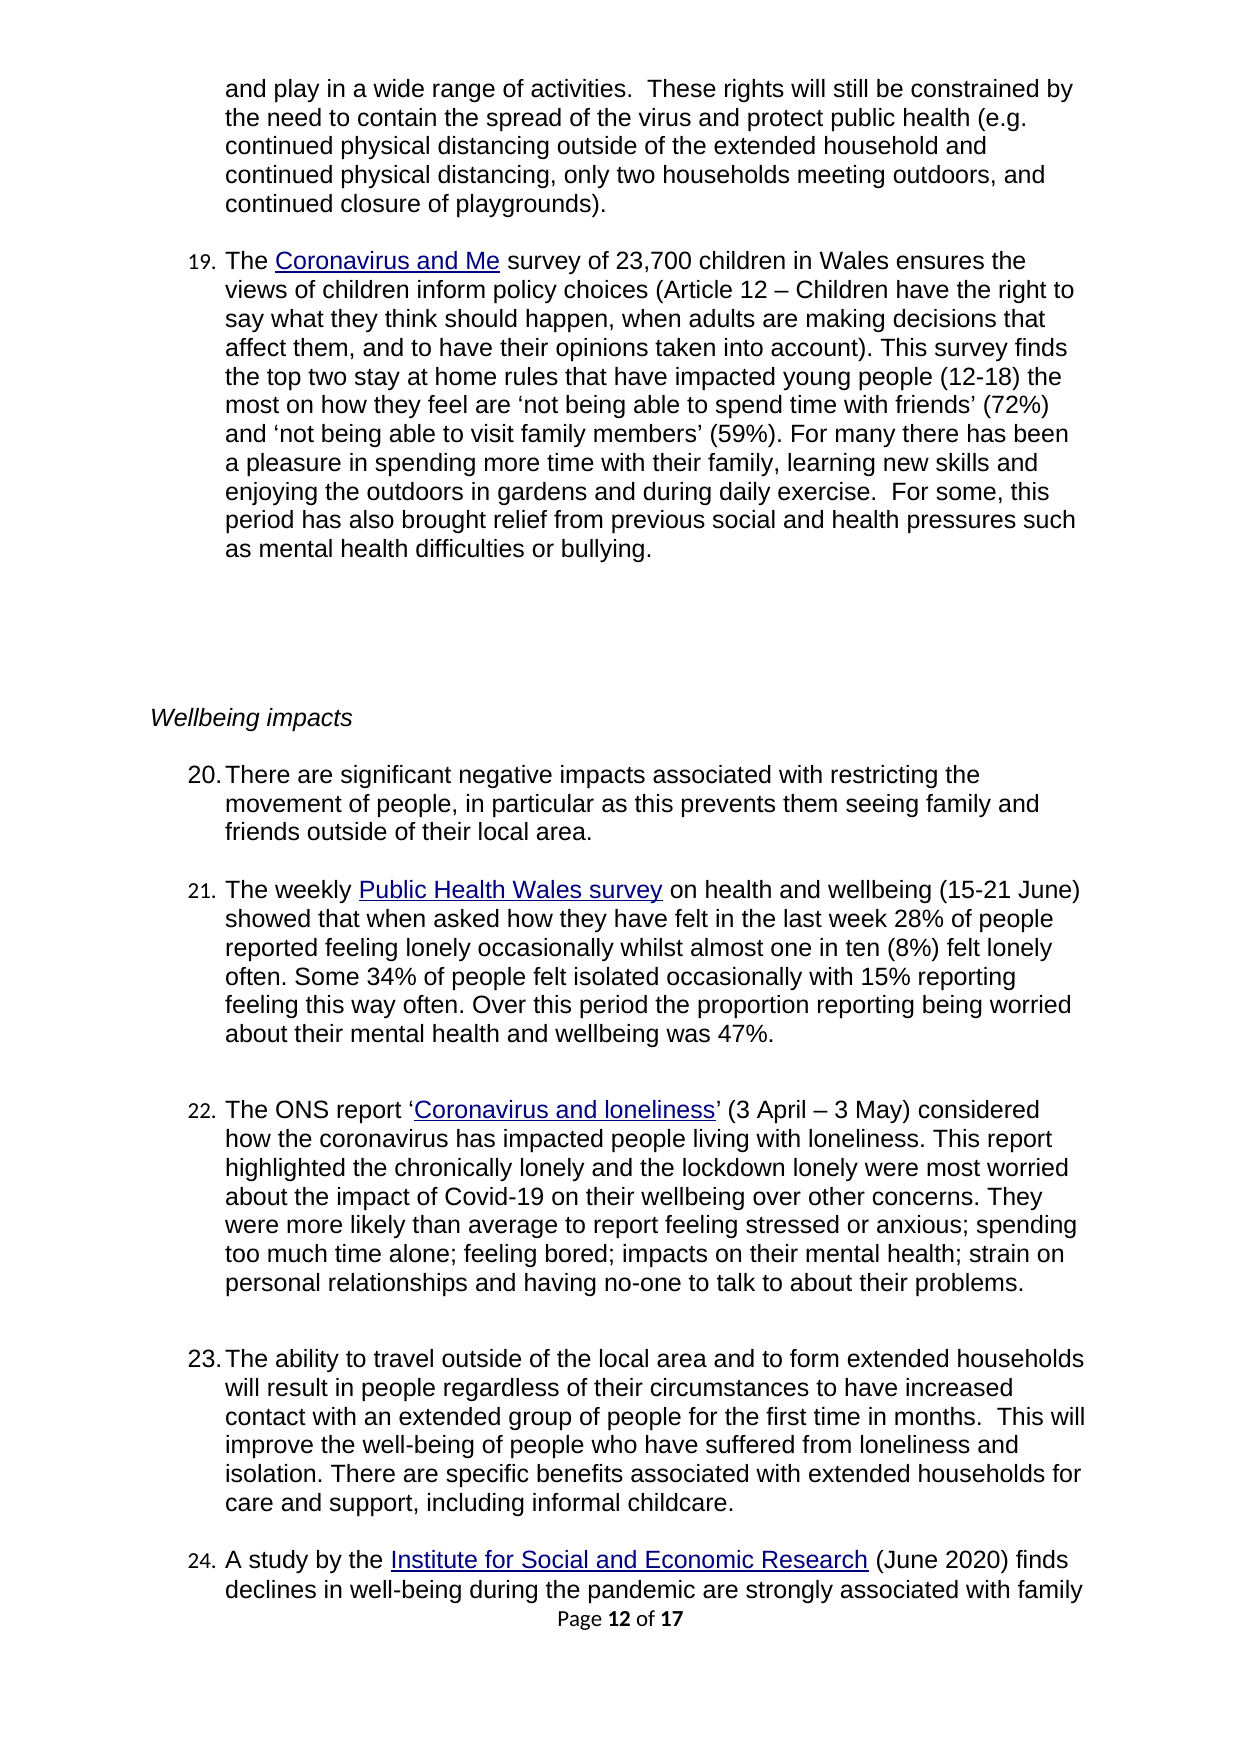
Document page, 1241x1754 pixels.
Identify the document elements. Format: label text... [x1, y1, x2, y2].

list The ability to travel outside of the local area and to form extended households will result in people regardless of their circumstances to have increased contact with an extended group of people for the first time in months. This will improve the well-being of people who have suffered from loneliness and isolation. There are specific benefits associated with extended households for care and support, including informal childcare. [187, 1344, 1090, 1517]
text Wellbeing impacts [150, 703, 1090, 732]
list The Coronavirus and Me survey of 23,700 children in Wales ensures the views of children inform policy choices (Article 12 – Children have the right to say what they think should happen, when adults are making decisions that affect them, and to have their opinions taken into account). This survey finds the top two stay at home rules that have impacted young people (12-18) the most on how they feel are ‘not being able to spend time with friends’ (72%) and ‘not being able to visit family members’ (59%). For many there has been a pleasure in spending more time with their family, learning new skills and enjoying the outdoors in gardens and during daily exercise. For some, this period has also brought relief from previous social and health pressures such as mental health difficulties or bullying. [187, 246, 1090, 563]
list There are significant negative impacts associated with restricting the movement of people, in particular as this prevents them seeing family and friends outside of their local area. [187, 760, 1090, 846]
list A study by the Institute for Social and Economic Research (June 2020) finds declines in well-being during the pandemic are strongly associated with family [187, 1545, 1090, 1603]
list and play in a wide range of activities. These rights will still be constrained by the need to contain the spread of the virus and protect public health (e.g. continued physical distancing outside of the extended household and continued physical distancing, only two households meeting outdoors, and continued closure of playgrounds). [187, 74, 1090, 217]
list The weekly Public Health Wales survey on health and wellbeing (15-21 June) showed that when asked how they have felt in the last week 28% of people reported feeling lonely occasionally whilst almost one in ten (8%) felt lonely often. Some 34% of people felt isolated occasionally with 15% reporting feeling this way often. Over this period the proportion reporting being worried about their mental health and wellbeing was 47%. [187, 875, 1090, 1048]
list The ONS report ‘Coronavirus and loneliness’ (3 April – 3 May) considered how the coronavirus has impacted people living with loneliness. This report highlighted the chronically lonely and the lockdown lonely were most worried about the impact of Covid-19 on their wellbeing over other concerns. They were more likely than average to report feeling stressed or anxious; spending too much time alone; feeling bored; impacts on their mental health; strain on personal relationships and having no-one to talk to about their problems. [187, 1095, 1090, 1297]
